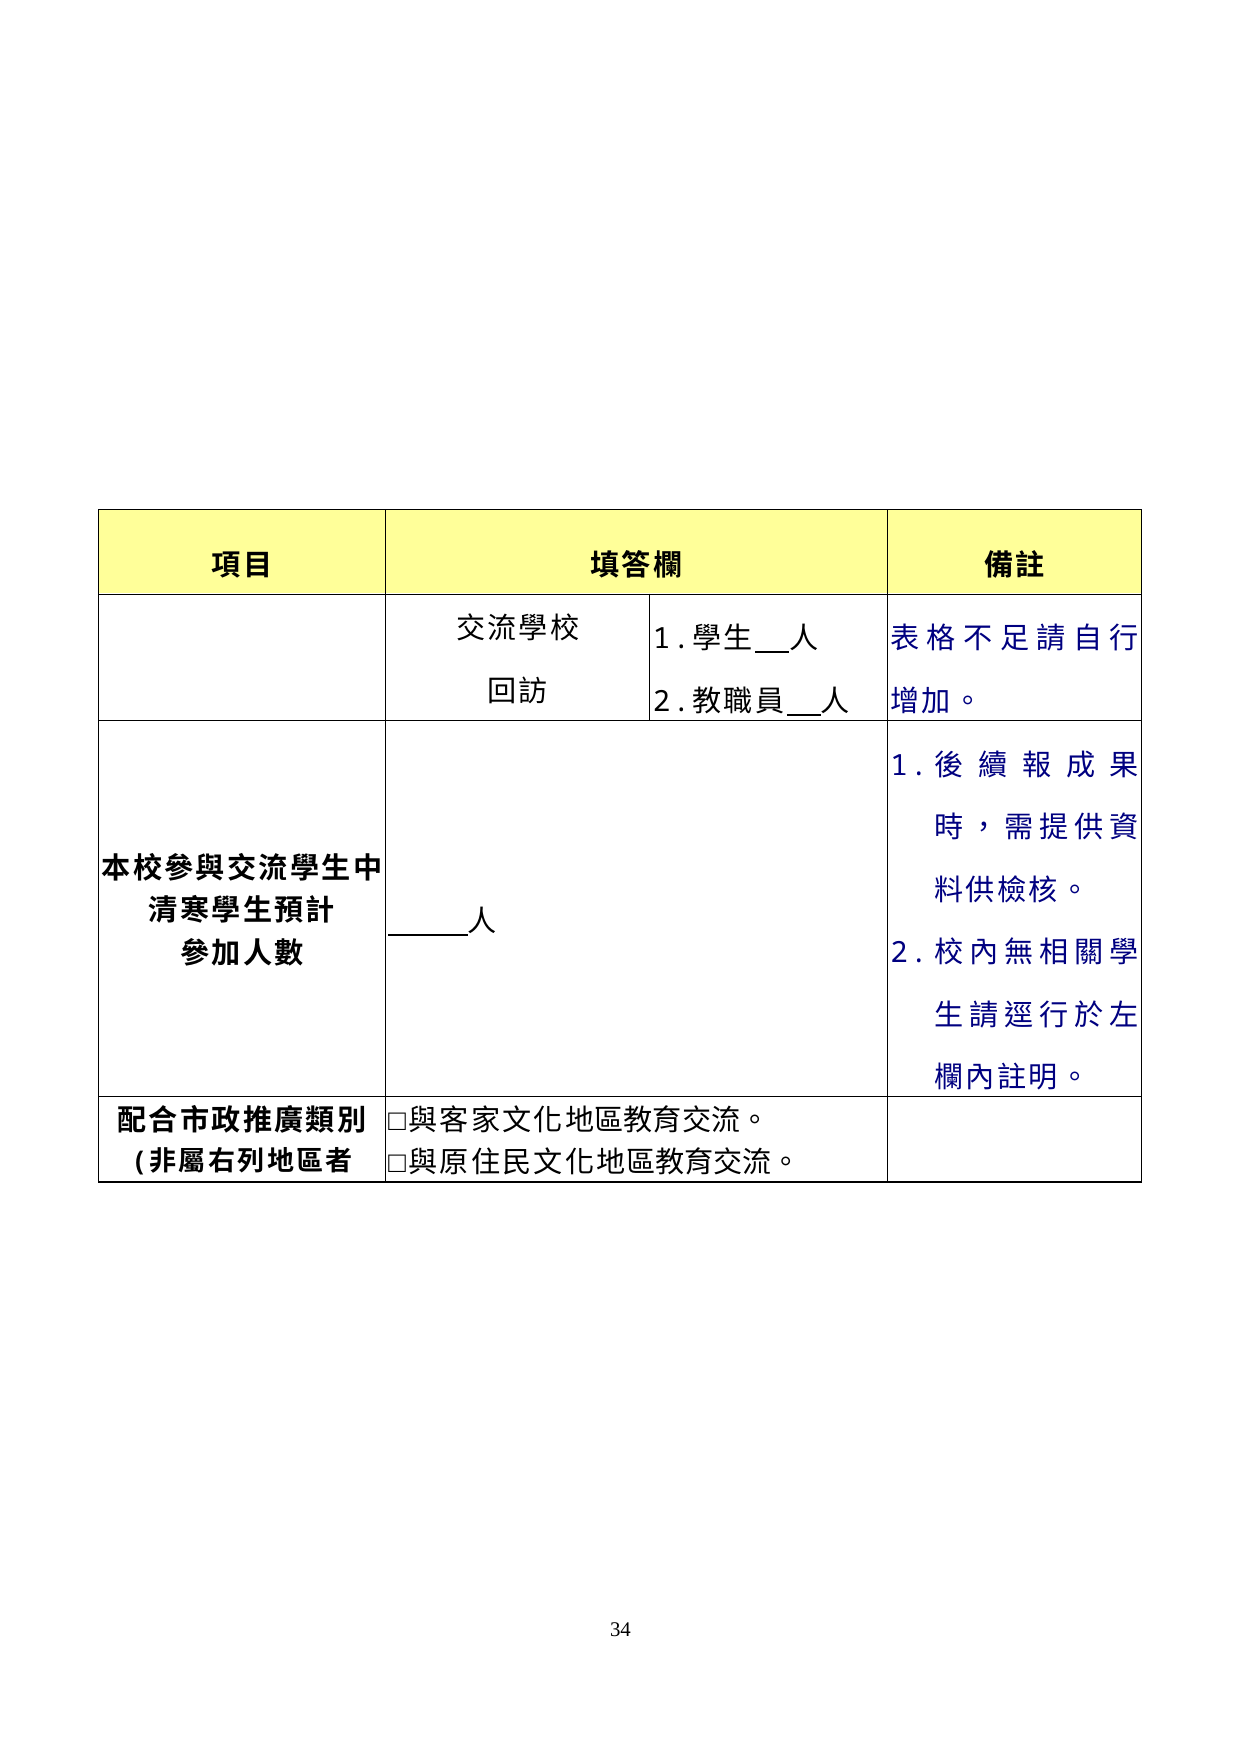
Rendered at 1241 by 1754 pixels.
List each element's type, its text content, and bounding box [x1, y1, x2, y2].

table_cell 後續報成果時，需提供資料供檢核。 校內無相關學生請逕行於左欄內註明。 [888, 721, 1141, 1096]
table_cell 本校參與交流學生中清寒學生預計 參加人數 [99, 721, 385, 1096]
table_cell 人 [386, 721, 887, 1096]
table_header 填答欄 [386, 510, 887, 593]
table_cell 配合市政推廣類別 (非屬右列地區者 [99, 1097, 385, 1181]
table_header 項目 [99, 510, 385, 593]
table_cell 交流學校 回訪 [386, 595, 649, 719]
table_cell [888, 1097, 1141, 1181]
table_cell [99, 595, 385, 719]
table_cell □與客家文化地區教育交流。 □與原住民文化地區教育交流。 [386, 1097, 887, 1181]
table_header 備註 [888, 510, 1141, 593]
table_cell 1.學生 人 2.教職員 人 [650, 595, 887, 719]
table_cell 表格不足請自行增加。 [888, 595, 1141, 719]
